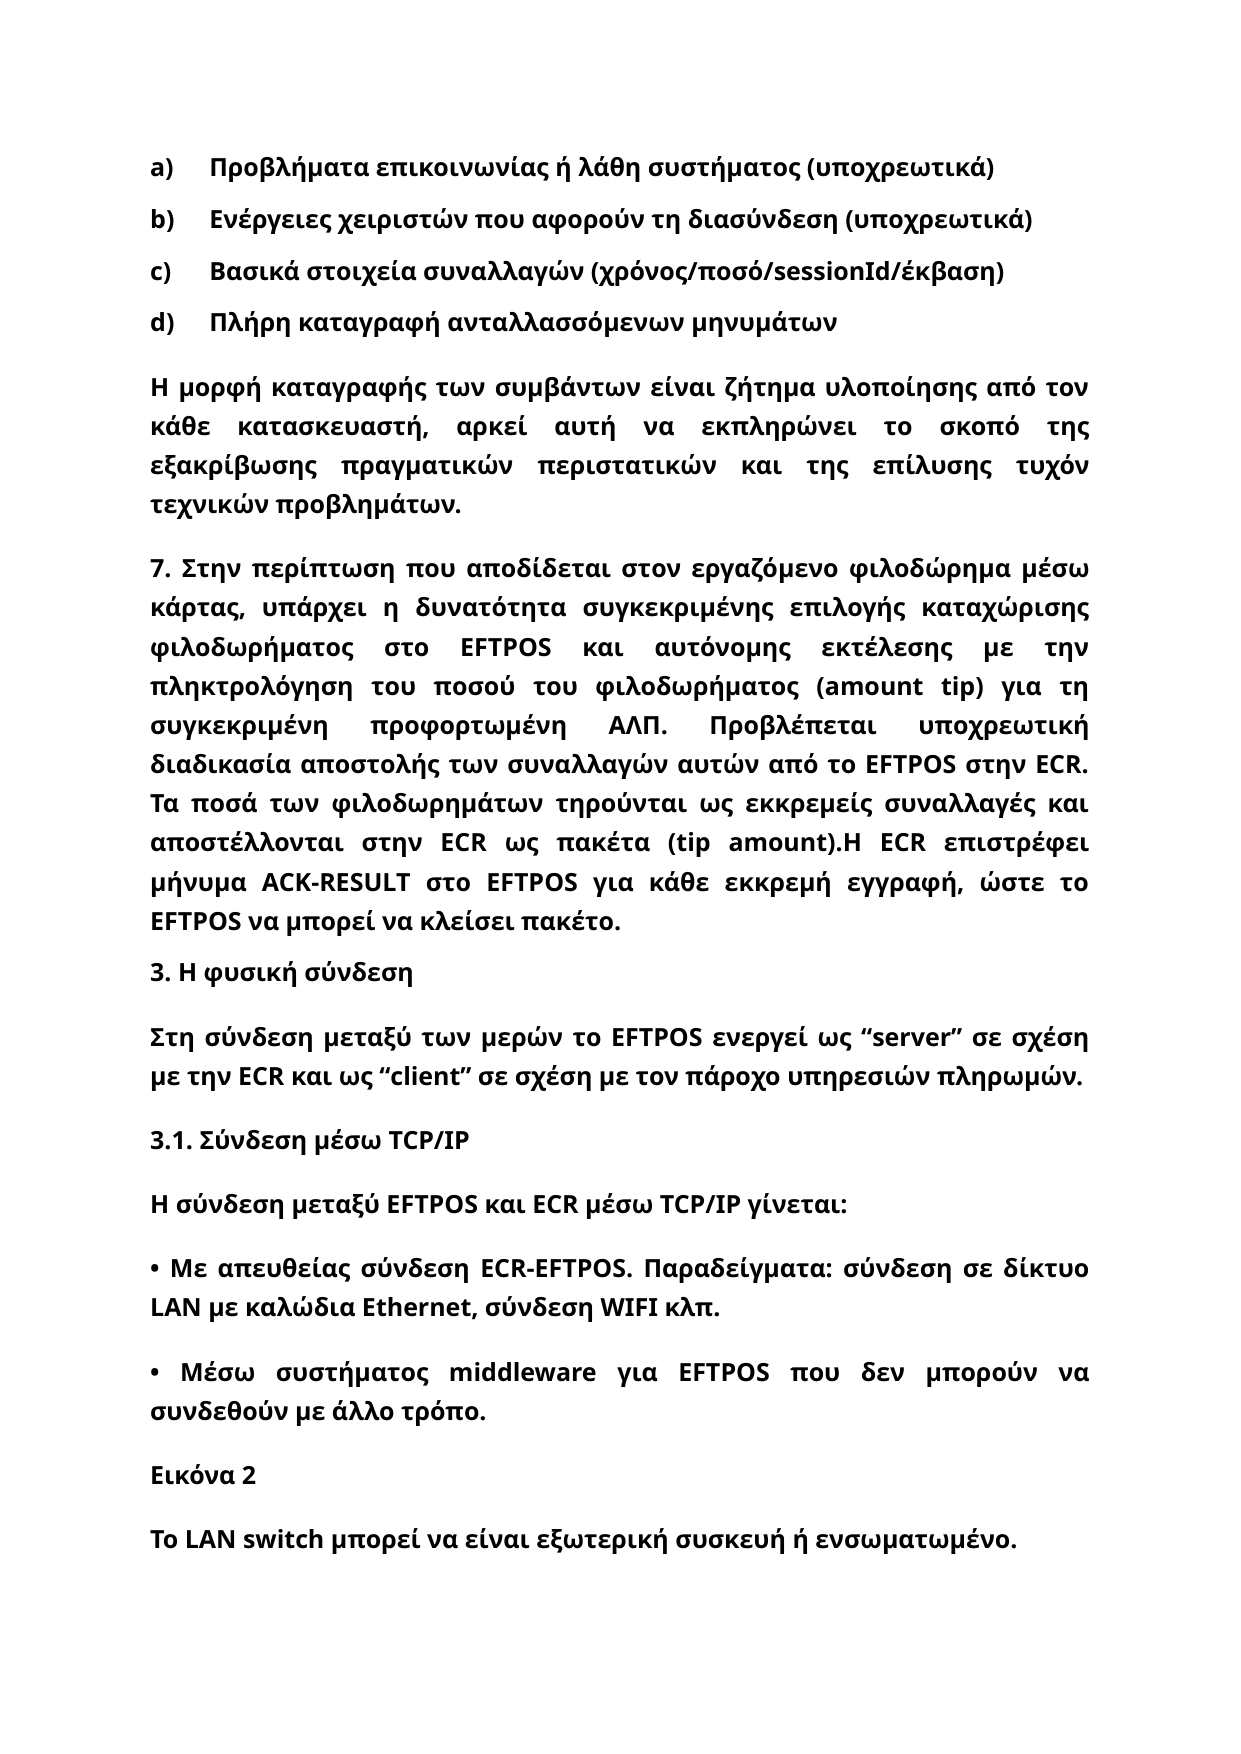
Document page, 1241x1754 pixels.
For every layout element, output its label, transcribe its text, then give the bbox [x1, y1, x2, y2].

list d) Πλήρη καταγραφή ανταλλασσόμενων μηνυμάτων [150, 305, 1090, 339]
text Εικόνα 2 [150, 1457, 1090, 1492]
list c) Βασικά στοιχεία συναλλαγών (χρόνος/ποσό/sessionId/έκβαση) [150, 253, 1090, 287]
text Η μορφή καταγραφής των συμβάντων είναι ζήτημα υλοποίησης από τον κάθε κατασκευαστή, αρκεί αυτή να εκπληρώνει το σκοπό της εξακρίβωσης πραγματικών περιστατικών και της επίλυσης τυχόν τεχνικών προβλημάτων. [150, 369, 1090, 521]
list a) Προβλήματα επικοινωνίας ή λάθη συστήματος (υποχρεωτικά) [150, 150, 1090, 184]
text 3.1. Σύνδεση μέσω TCP/IP [150, 1122, 1090, 1157]
text • Με απευθείας σύνδεση ECR-EFTPOS. Παραδείγματα: σύνδεση σε δίκτυο LAN με καλώδια Ethernet, σύνδεση WIFI κλπ. [150, 1251, 1090, 1324]
text To LAN switch μπορεί να είναι εξωτερική συσκευή ή ενσωματωμένο. [150, 1522, 1090, 1556]
text 3. Η φυσική σύνδεση [150, 955, 1090, 989]
text Η σύνδεση μεταξύ EFTPOS και ECR μέσω TCP/IP γίνεται: [150, 1187, 1090, 1221]
text Στη σύνδεση μεταξύ των μερών το EFTPOS ενεργεί ως “server” σε σχέση με την ECR και ως “client” σε σχέση με τον πάροχο υπηρεσιών πληρωμών. [150, 1019, 1090, 1092]
list b) Ενέργειες χειριστών που αφορούν τη διασύνδεση (υποχρεωτικά) [150, 202, 1090, 236]
text 7. Στην περίπτωση που αποδίδεται στον εργαζόμενο φιλοδώρημα μέσω κάρτας, υπάρχει η δυνατότητα συγκεκριμένης επιλογής καταχώρισης φιλοδωρήματος στο EFTPOS και αυτόνομης εκτέλεσης με την πληκτρολόγηση του ποσού του φιλοδωρήματος (amount tip) για τη συγκεκριμένη προφορτωμένη ΑΛΠ. Προβλέπεται υποχρεωτική διαδικασία αποστολής των συναλλαγών αυτών από το EFTPOS στην ECR. Τα ποσά των φιλοδωρημάτων τηρούνται ως εκκρεμείς συναλλαγές και αποστέλλονται στην ECR ως πακέτα (tip amount).H ECR επιστρέφει μήνυμα ACK-RESULT στο EFTPOS για κάθε εκκρεμή εγγραφή, ώστε το EFTPOS να μπορεί να κλείσει πακέτο. [150, 551, 1090, 937]
text • Μέσω συστήματος middleware για EFTPOS που δεν μπορούν να συνδεθούν με άλλο τρόπο. [150, 1354, 1090, 1427]
